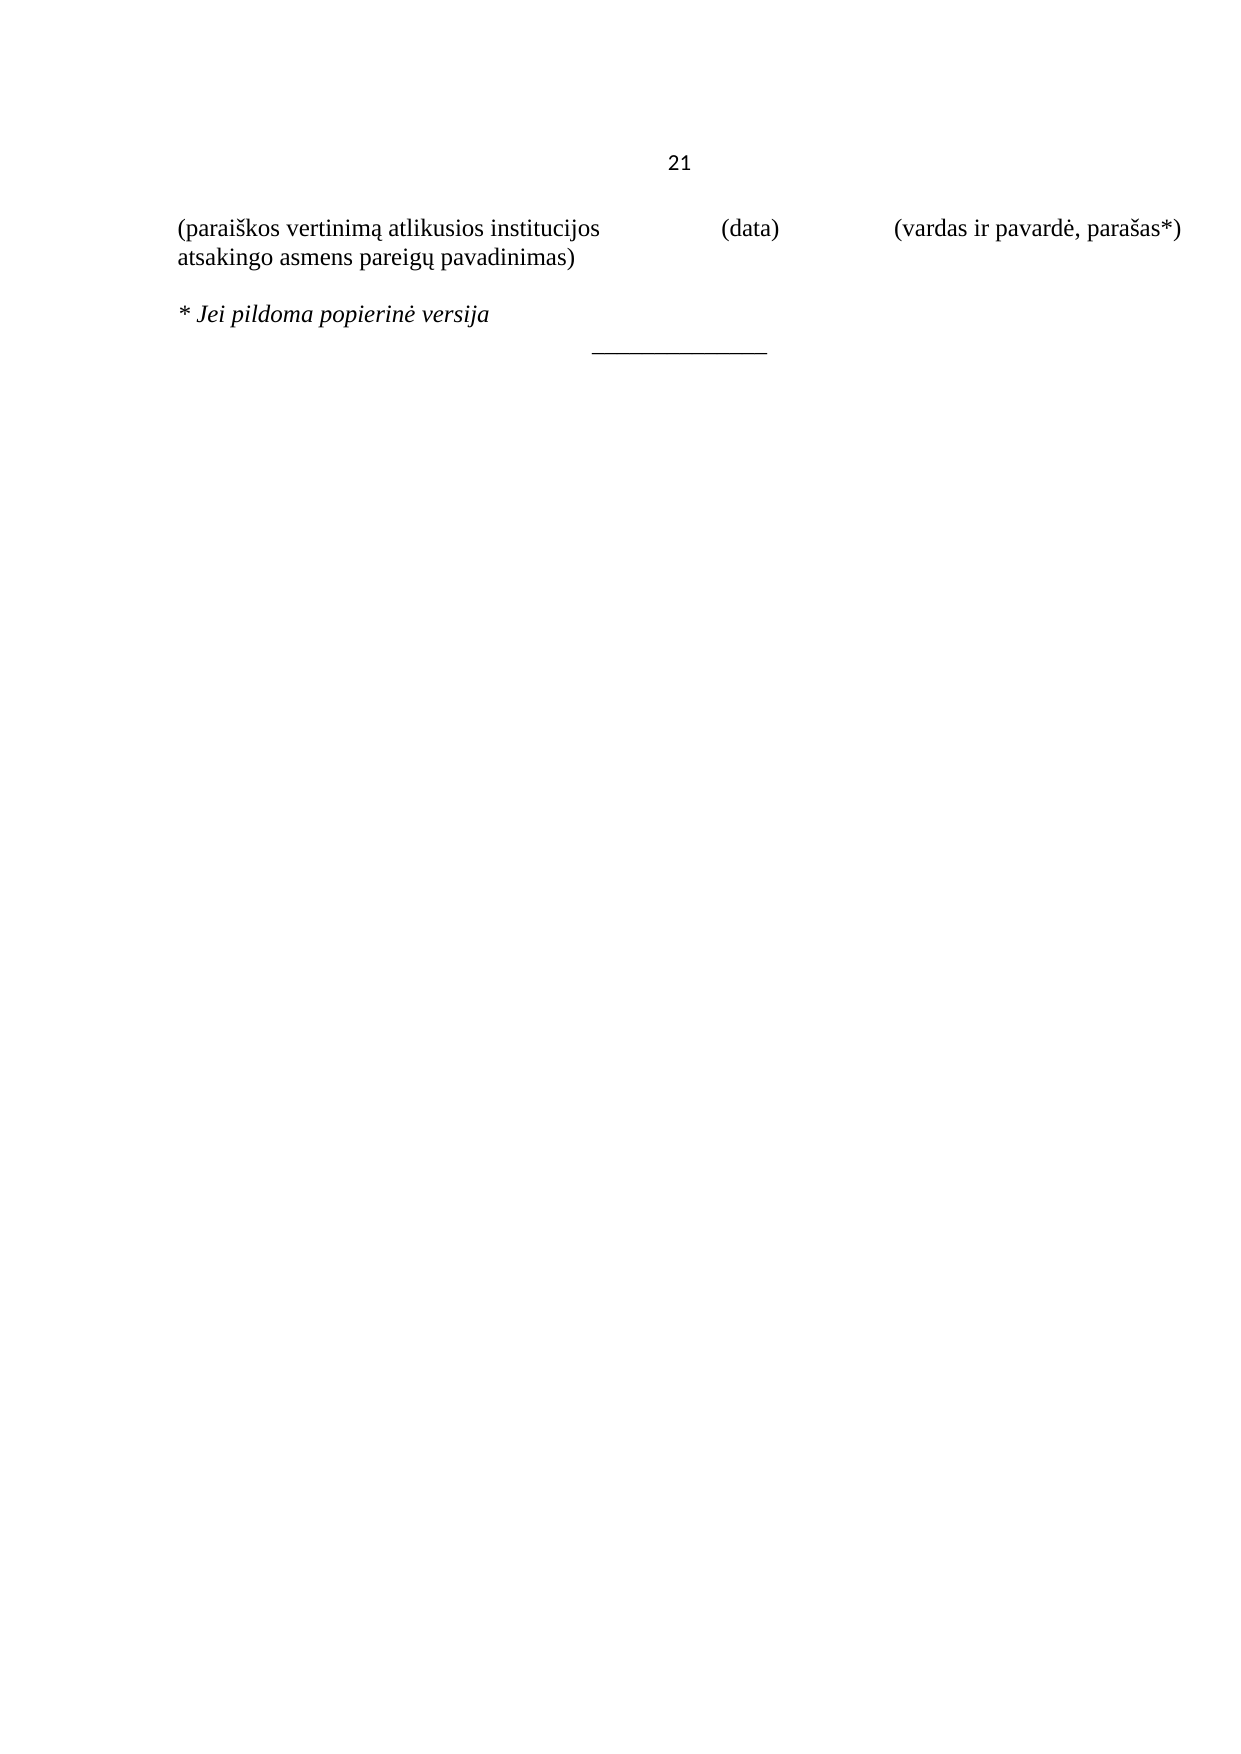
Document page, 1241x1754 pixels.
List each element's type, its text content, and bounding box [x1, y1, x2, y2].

text ______________ [177, 328, 1181, 357]
text * Jei pildoma popierinė versija [177, 299, 1181, 328]
text atsakingo asmens pareigų pavadinimas) [177, 242, 1181, 271]
text (paraiškos vertinimą atlikusios institucijos (data) (vardas ir pavardė, parašas*) [177, 213, 1181, 242]
